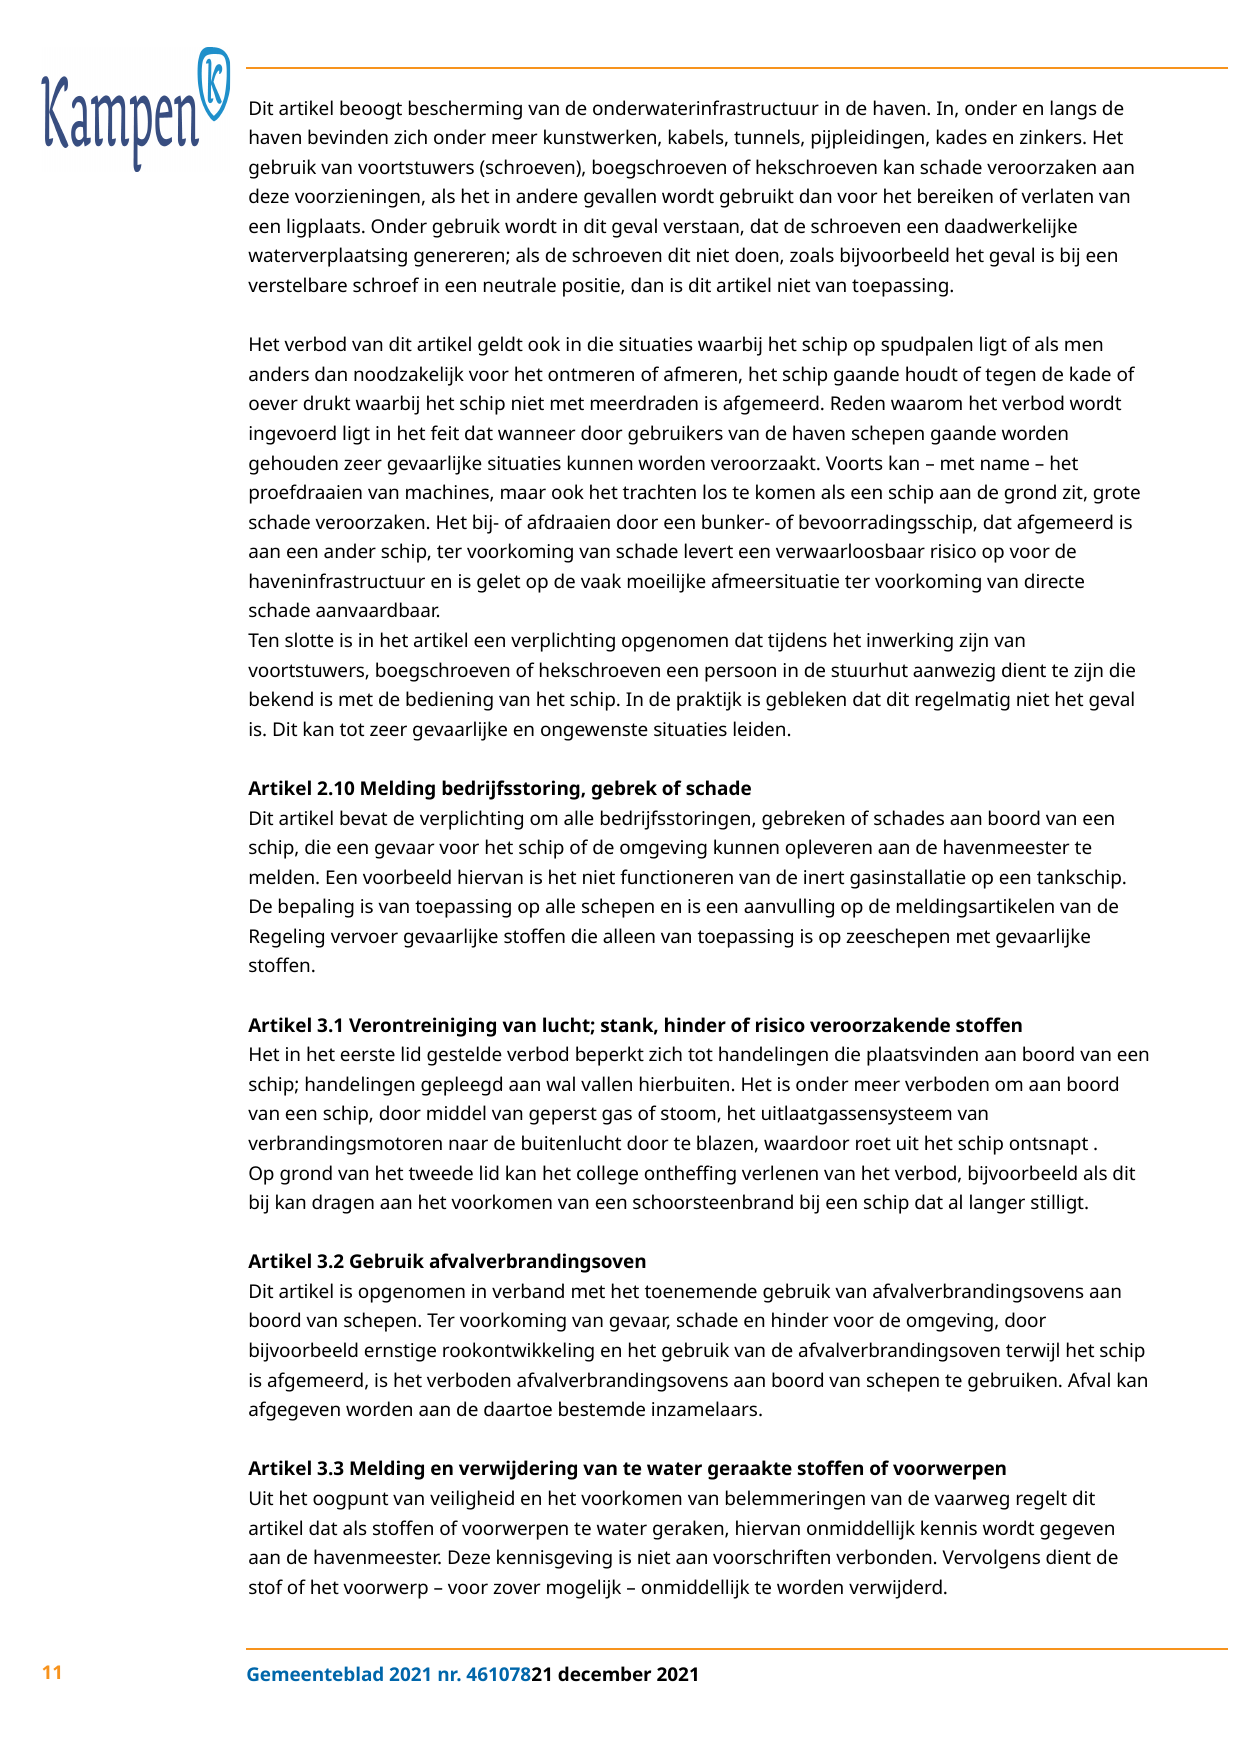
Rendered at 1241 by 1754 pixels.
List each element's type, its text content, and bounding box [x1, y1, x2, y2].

text Artikel 3.2 Gebruik afvalverbrandingsoven [248, 1248, 1152, 1274]
text Artikel 3.3 Melding en verwijdering van te water geraakte stoffen of voorwerpen [248, 1456, 1152, 1481]
text Uit het oogpunt van veiligheid en het voorkomen van belemmeringen van de vaarweg regelt dit artikel dat als stoffen of voorwerpen te water geraken, hiervan onmiddellijk kennis wordt gegeven aan de havenmeester. Deze kennisgeving is niet aan voorschriften verbonden. Vervolgens dient de stof of het voorwerp – voor zover mogelijk – onmiddellijk te worden verwijderd. [248, 1485, 1152, 1600]
text Het in het eerste lid gestelde verbod beperkt zich tot handelingen die plaatsvinden aan boord van een schip; handelingen gepleegd aan wal vallen hierbuiten. Het is onder meer verboden om aan boord van een schip, door middel van geperst gas of stoom, het uitlaatgassensysteem van verbrandingsmotoren naar de buitenlucht door te blazen, waardoor roet uit het schip ontsnapt . [248, 1041, 1152, 1156]
text Dit artikel beoogt bescherming van de onderwaterinfrastructuur in de haven. In, onder en langs de haven bevinden zich onder meer kunstwerken, kabels, tunnels, pijpleidingen, kades en zinkers. Het gebruik van voortstuwers (schroeven), boegschroeven of hekschroeven kan schade veroorzaken aan deze voorzieningen, als het in andere gevallen wordt gebruikt dan voor het bereiken of verlaten van een ligplaats. Onder gebruik wordt in dit geval verstaan, dat de schroeven een daadwerkelijke waterverplaatsing genereren; als de schroeven dit niet doen, zoals bijvoorbeeld het geval is bij een verstelbare schroef in een neutrale positie, dan is dit artikel niet van toepassing. [248, 95, 1152, 298]
text Het verbod van dit artikel geldt ook in die situaties waarbij het schip op spudpalen ligt of als men anders dan noodzakelijk voor het ontmeren of afmeren, het schip gaande houdt of tegen de kade of oever drukt waarbij het schip niet met meerdraden is afgemeerd. Reden waarom het verbod wordt ingevoerd ligt in het feit dat wanneer door gebruikers van de haven schepen gaande worden gehouden zeer gevaarlijke situaties kunnen worden veroorzaakt. Voorts kan – met name – het proefdraaien van machines, maar ook het trachten los te komen als een schip aan de grond zit, grote schade veroorzaken. Het bij- of afdraaien door een bunker- of bevoorradingsschip, dat afgemeerd is aan een ander schip, ter voorkoming van schade levert een verwaarloosbaar risico op voor de haveninfrastructuur en is gelet op de vaak moeilijke afmeersituatie ter voorkoming van directe schade aanvaardbaar. [248, 331, 1152, 623]
text Artikel 2.10 Melding bedrijfsstoring, gebrek of schade [248, 775, 1152, 801]
text Dit artikel is opgenomen in verband met het toenemende gebruik van afvalverbrandingsovens aan boord van schepen. Ter voorkoming van gevaar, schade en hinder voor de omgeving, door bijvoorbeeld ernstige rookontwikkeling en het gebruik van de afvalverbrandingsoven terwijl het schip is afgemeerd, is het verboden afvalverbrandingsovens aan boord van schepen te gebruiken. Afval kan afgegeven worden aan de daartoe bestemde inzamelaars. [248, 1278, 1152, 1422]
text Ten slotte is in het artikel een verplichting opgenomen dat tijdens het inwerking zijn van voortstuwers, boegschroeven of hekschroeven een persoon in de stuurhut aanwezig dient te zijn die bekend is met de bediening van het schip. In de praktijk is gebleken dat dit regelmatig niet het geval is. Dit kan tot zeer gevaarlijke en ongewenste situaties leiden. [248, 627, 1152, 742]
text Op grond van het tweede lid kan het college ontheffing verlenen van het verbod, bijvoorbeeld als dit bij kan dragen aan het voorkomen van een schoorsteenbrand bij een schip dat al langer stilligt. [248, 1160, 1152, 1215]
picture [41, 47, 231, 172]
text Artikel 3.1 Verontreiniging van lucht; stank, hinder of risico veroorzakende stoffen [248, 1012, 1152, 1038]
text Dit artikel bevat de verplichting om alle bedrijfsstoringen, gebreken of schades aan boord van een schip, die een gevaar voor het schip of de omgeving kunnen opleveren aan de havenmeester te melden. Een voorbeeld hiervan is het niet functioneren van de inert gasinstallatie op een tankschip. De bepaling is van toepassing op alle schepen en is een aanvulling op de meldingsartikelen van de Regeling vervoer gevaarlijke stoffen die alleen van toepassing is op zeeschepen met gevaarlijke stoffen. [248, 805, 1152, 978]
